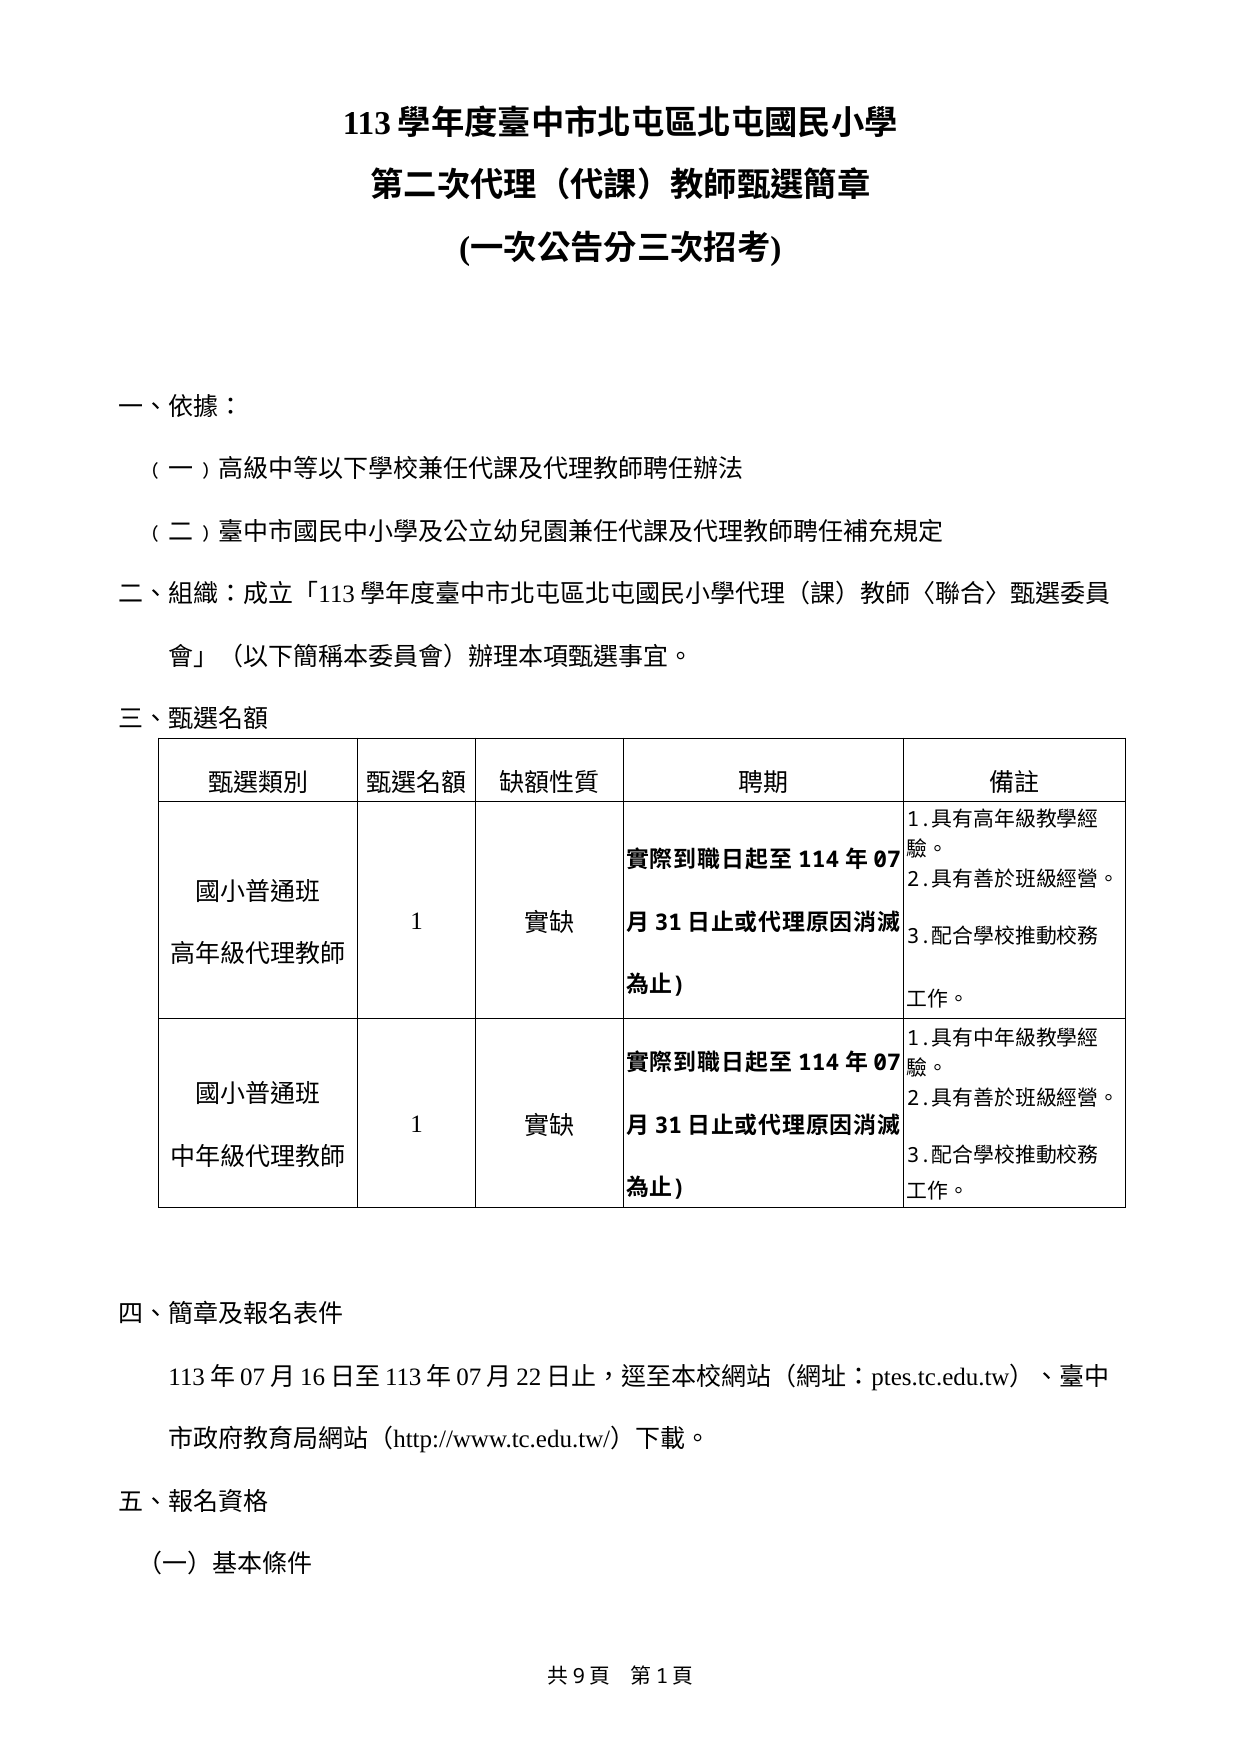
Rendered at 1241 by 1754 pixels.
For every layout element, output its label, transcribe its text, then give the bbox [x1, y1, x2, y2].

table_cell 1.具有中年級教學經驗。 2.具有善於班級經營。 3.配合學校推動校務 工作。 [904, 1019, 1125, 1207]
table_header 缺額性質 [476, 739, 623, 801]
table_cell 實缺 [476, 1019, 623, 1207]
table_cell 1 [358, 1019, 475, 1207]
text 第二次代理（代課）教師甄選簡章 [118, 141, 1122, 203]
text ﹙二﹚臺中市國民中小學及公立幼兒園兼任代課及代理教師聘任補充規定 [143, 488, 1122, 550]
table_cell 1 [358, 802, 475, 1018]
table_header 甄選類別 [159, 739, 357, 801]
text 五、報名資格 [118, 1458, 1122, 1520]
table_cell 國小普通班 中年級代理教師 [159, 1019, 357, 1207]
table_header 備註 [904, 739, 1125, 801]
table_cell 實際到職日起至114年07月31日止或代理原因消滅為止) [624, 802, 903, 1018]
text (一次公告分三次招考) [118, 203, 1122, 266]
table_header 聘期 [624, 739, 903, 801]
text 四、簡章及報名表件 113年07月16日至113年07月22日止，逕至本校網站（網址：ptes.tc.edu.tw）、臺中市政府教育局網站（http://www.tc.edu.tw/）下載。 [118, 1270, 1122, 1458]
text （一）基本條件 [118, 1520, 1122, 1583]
text 二、組織：成立「113學年度臺中市北屯區北屯國民小學代理（課）教師〈聯合〉甄選委員會」（以下簡稱本委員會）辦理本項甄選事宜。 [118, 550, 1122, 675]
text 三、甄選名額 [118, 675, 1122, 738]
table_cell 實際到職日起至114年07月31日止或代理原因消滅為止) [624, 1019, 903, 1207]
table_cell 國小普通班 高年級代理教師 [159, 802, 357, 1018]
table_cell 1.具有高年級教學經驗。 2.具有善於班級經營。 3.配合學校推動校務 工作。 [904, 802, 1125, 1018]
text 113學年度臺中市北屯區北屯國民小學 [118, 78, 1122, 141]
table_cell 實缺 [476, 802, 623, 1018]
table_header 甄選名額 [358, 739, 475, 801]
text 一、依據： [118, 363, 1122, 425]
text ﹙一﹚高級中等以下學校兼任代課及代理教師聘任辦法 [143, 425, 1122, 488]
